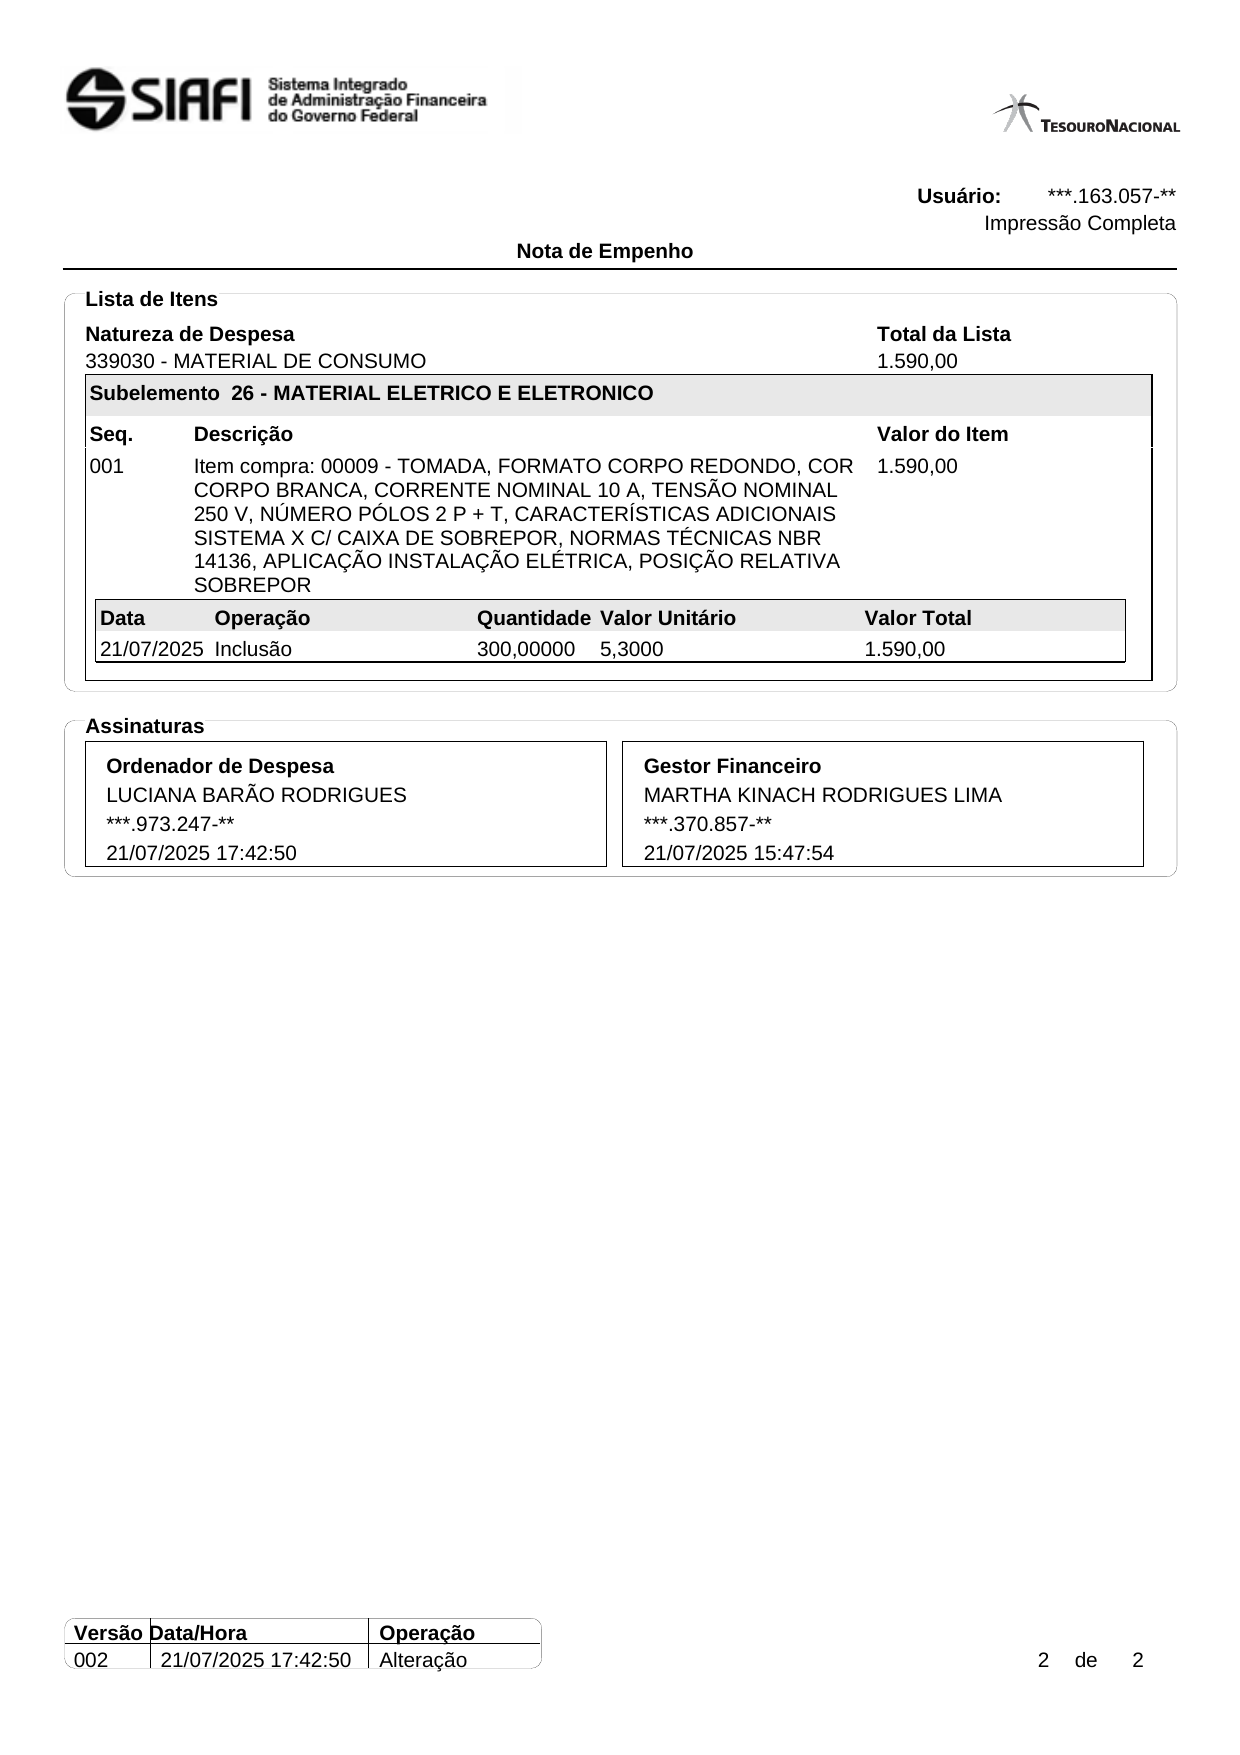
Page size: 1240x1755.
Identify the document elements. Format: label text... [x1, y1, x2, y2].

text Versão [73, 1621, 150, 1643]
text Impressão Completa [75, 210, 1176, 234]
text 002 21/07/2025 17:42:50 Alteração 2 de 2 [73, 1648, 1175, 1672]
text Usuário: ***.163.057-** [75, 183, 1176, 207]
text [540, 1621, 1175, 1644]
text Data/Hora [151, 1621, 368, 1643]
text Operação [369, 1621, 541, 1644]
